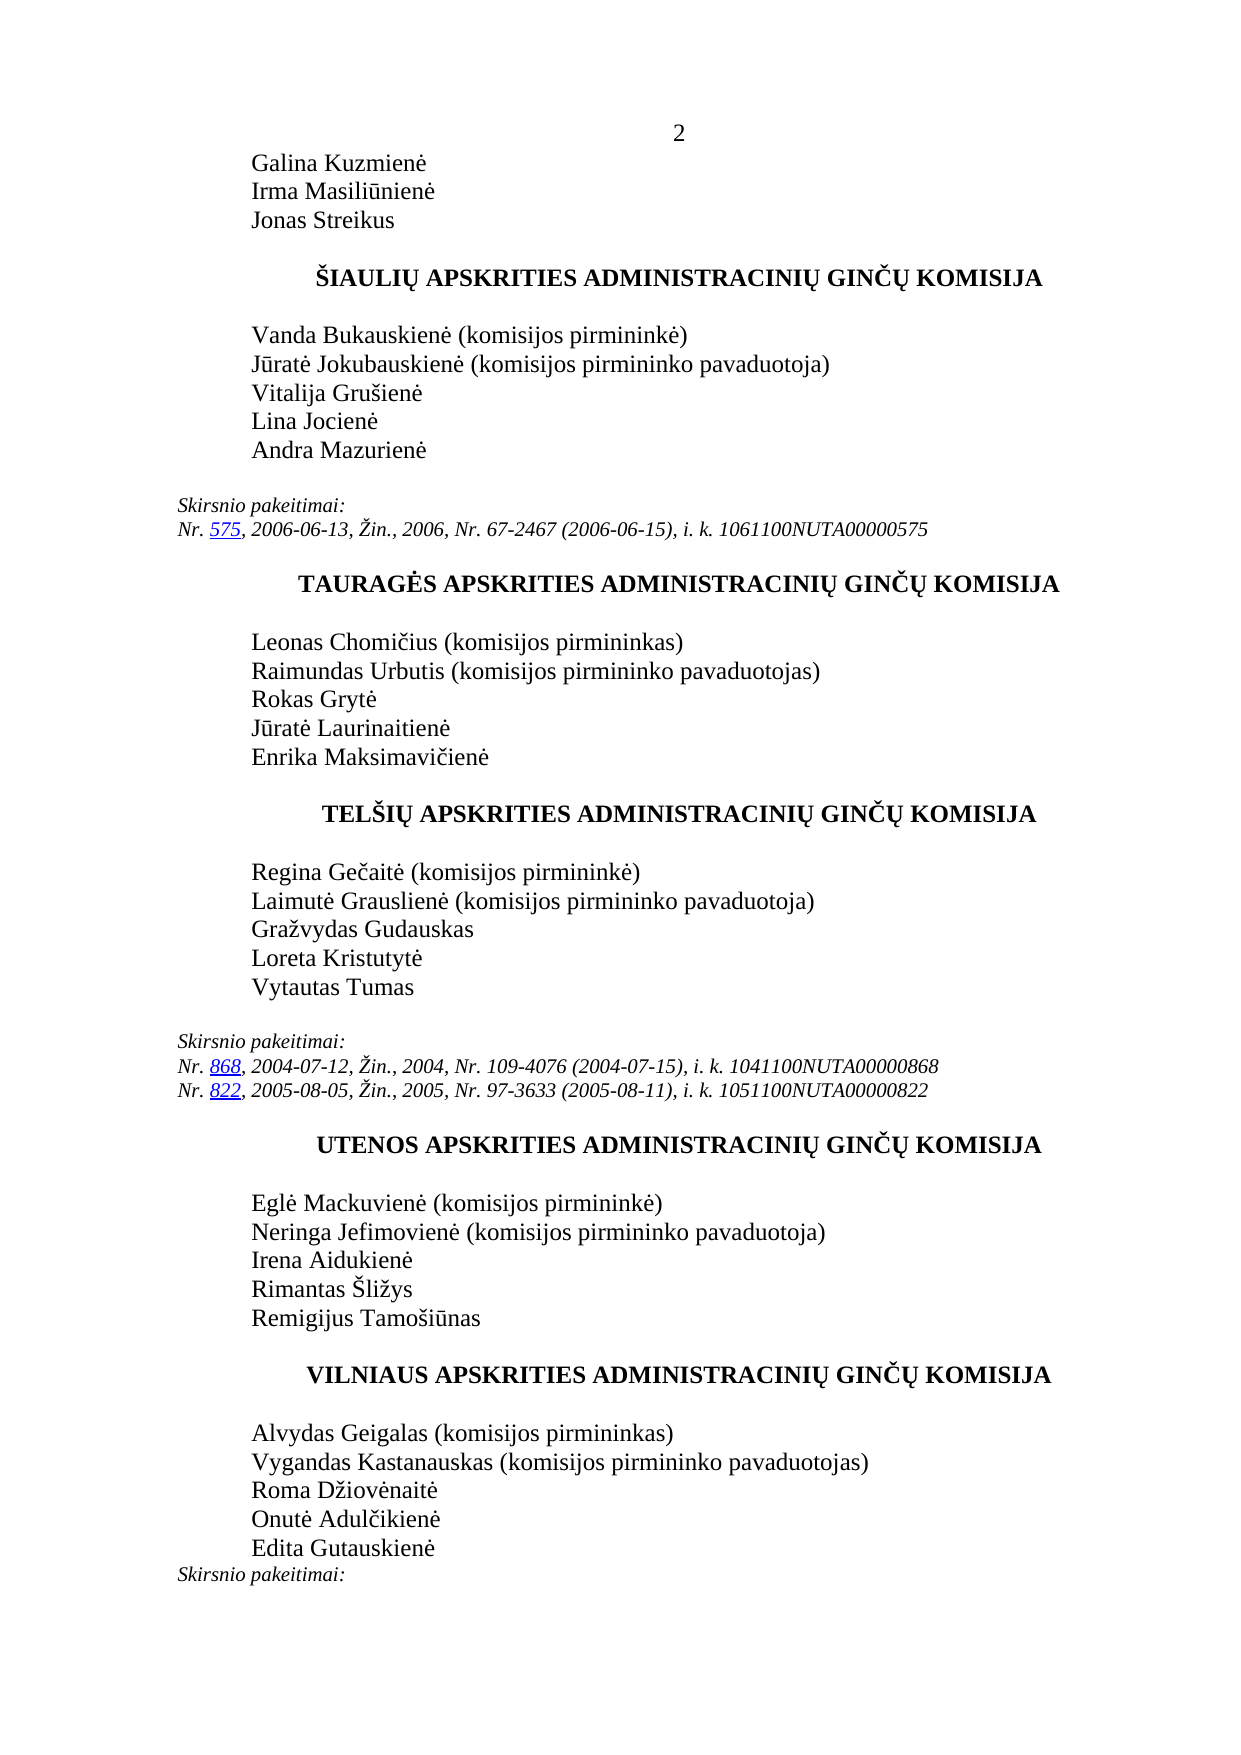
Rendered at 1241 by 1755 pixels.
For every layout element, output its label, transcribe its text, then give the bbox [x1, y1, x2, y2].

text Laimutė Grauslienė (komisijos pirmininko pavaduotoja) [177, 886, 1181, 914]
text Gražvydas Gudauskas [177, 914, 1181, 943]
text Jonas Streikus [177, 205, 1181, 234]
text Remigijus Tamošiūnas [177, 1303, 1181, 1332]
text Eglė Mackuvienė (komisijos pirmininkė) [177, 1188, 1181, 1217]
text Nr. 822, 2005-08-05, Žin., 2005, Nr. 97-3633 (2005-08-11), i. k. 1051100NUTA00000822 [177, 1078, 1181, 1102]
text Enrika Maksimavičienė [177, 742, 1181, 771]
text Loreta Kristutytė [177, 943, 1181, 972]
text Alvydas Geigalas (komisijos pirmininkas) [177, 1418, 1181, 1447]
text UTENOS APSKRITIES ADMINISTRACINIŲ GINČŲ KOMISIJA [177, 1130, 1181, 1159]
text Neringa Jefimovienė (komisijos pirmininko pavaduotoja) [177, 1217, 1181, 1245]
text Jūratė Laurinaitienė [177, 713, 1181, 742]
text Onutė Adulčikienė [177, 1504, 1181, 1533]
text Skirsnio pakeitimai: [177, 493, 1181, 517]
text Skirsnio pakeitimai: [177, 1029, 1181, 1053]
text Nr. 868, 2004-07-12, Žin., 2004, Nr. 109-4076 (2004-07-15), i. k. 1041100NUTA00000868 [177, 1053, 1181, 1078]
text Irma Masiliūnienė [177, 176, 1181, 205]
text Vytautas Tumas [177, 972, 1181, 1001]
text Edita Gutauskienė [177, 1533, 1181, 1562]
text Vitalija Grušienė [177, 378, 1181, 406]
text Leonas Chomičius (komisijos pirmininkas) [177, 627, 1181, 656]
text Vygandas Kastanauskas (komisijos pirmininko pavaduotojas) [177, 1447, 1181, 1475]
text Galina Kuzmienė [177, 148, 1181, 176]
text Irena Aidukienė [177, 1245, 1181, 1274]
text Skirsnio pakeitimai: [177, 1562, 1181, 1586]
text Lina Jocienė [177, 406, 1181, 435]
text Roma Džiovėnaitė [177, 1475, 1181, 1504]
text Andra Mazurienė [177, 435, 1181, 464]
text Rokas Grytė [177, 684, 1181, 713]
text Nr. 575, 2006-06-13, Žin., 2006, Nr. 67-2467 (2006-06-15), i. k. 1061100NUTA00000575 [177, 517, 1181, 541]
text Rimantas Šližys [177, 1274, 1181, 1303]
text Regina Gečaitė (komisijos pirmininkė) [177, 857, 1181, 886]
text VILNIAUS APSKRITIES ADMINISTRACINIŲ GINČŲ KOMISIJA [177, 1360, 1181, 1389]
text Jūratė Jokubauskienė (komisijos pirmininko pavaduotoja) [177, 349, 1181, 378]
text Raimundas Urbutis (komisijos pirmininko pavaduotojas) [177, 656, 1181, 684]
text TELŠIŲ APSKRITIES ADMINISTRACINIŲ GINČŲ KOMISIJA [177, 799, 1181, 828]
text Vanda Bukauskienė (komisijos pirmininkė) [177, 320, 1181, 349]
text ŠIAULIŲ APSKRITIES ADMINISTRACINIŲ GINČŲ KOMISIJA [177, 263, 1181, 291]
text TAURAGĖS APSKRITIES ADMINISTRACINIŲ GINČŲ KOMISIJA [177, 569, 1181, 598]
